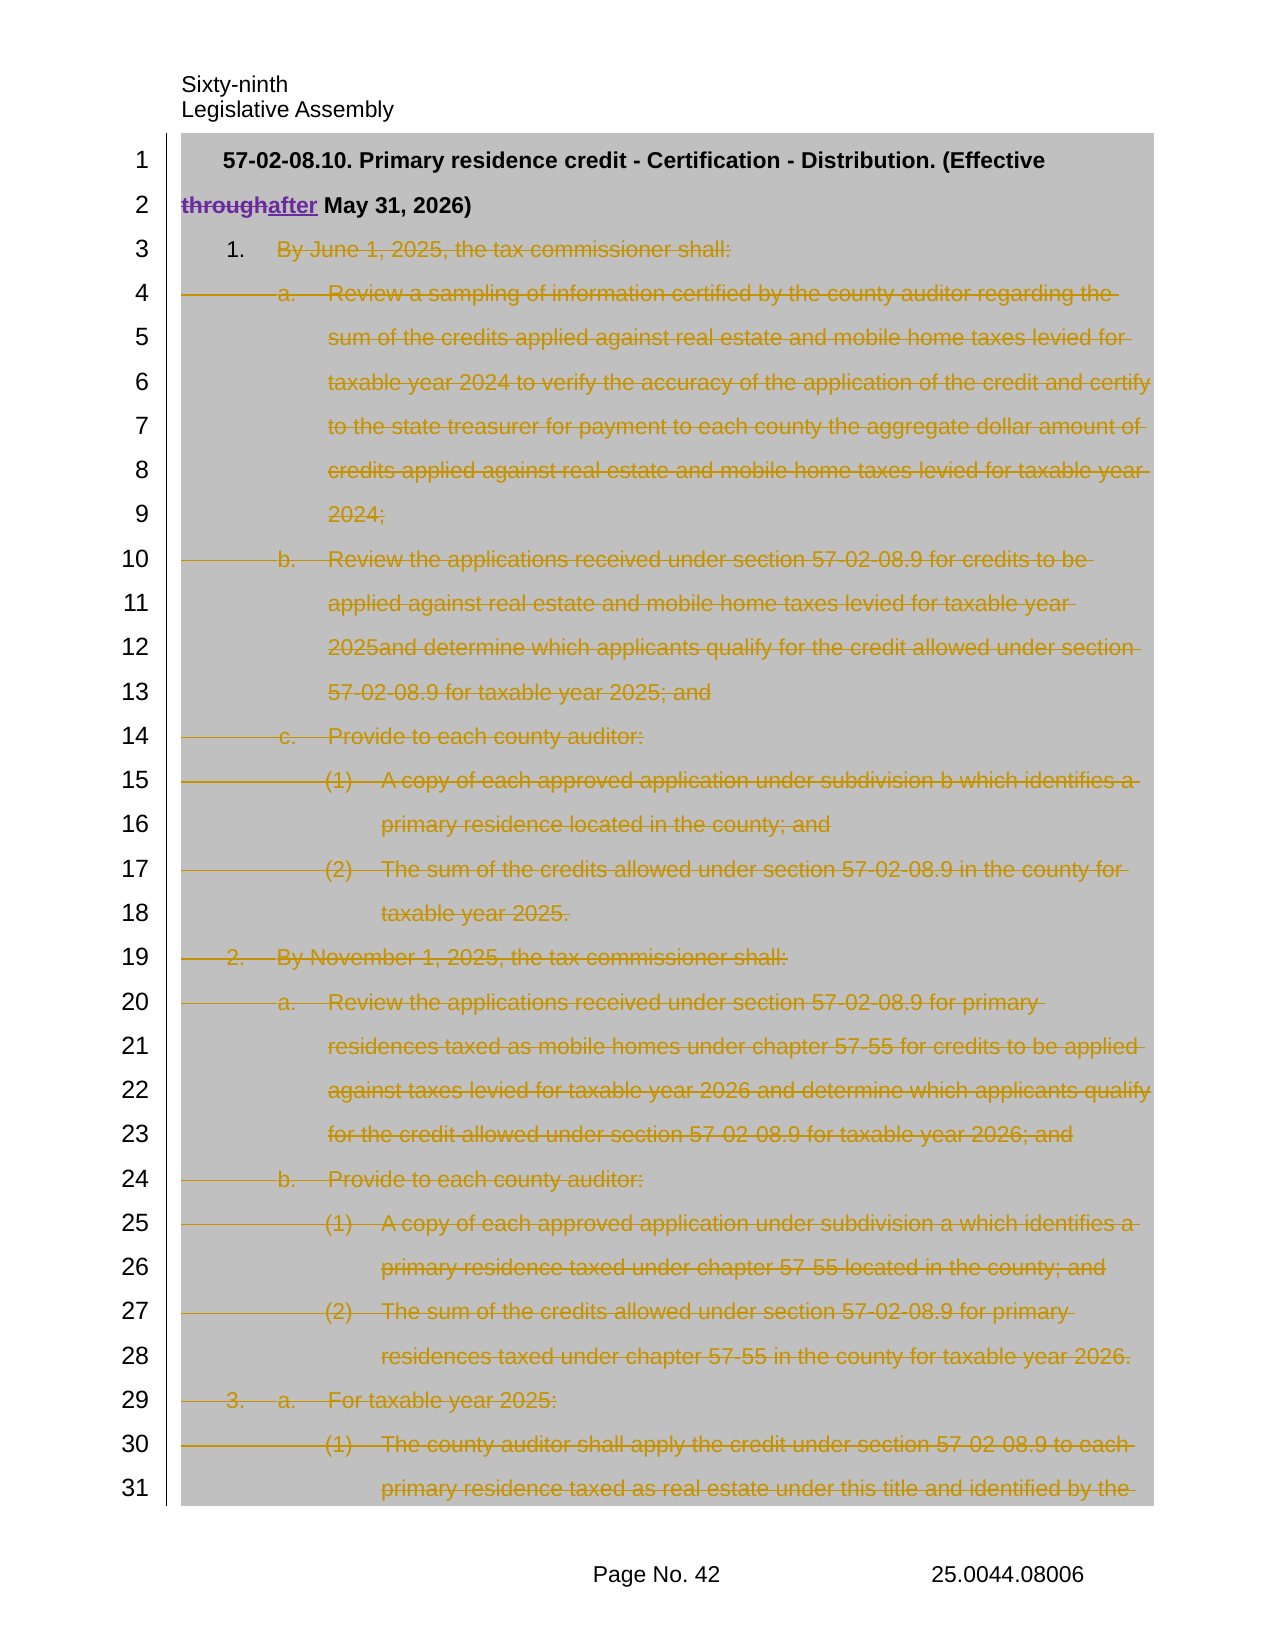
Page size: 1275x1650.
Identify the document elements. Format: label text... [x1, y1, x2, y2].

subtitle 57‑02‑08.10. Primary residence credit ‑ Certification ‑ Distribution. (Effective after May 31, 2026) [181, 133, 1154, 222]
text 1. The county auditor shall apply the credit under section 57‑02‑08.9 to each parcel of primary residential property on the corresponding property tax statement or mobile home tax statement. [181, 222, 1154, 266]
